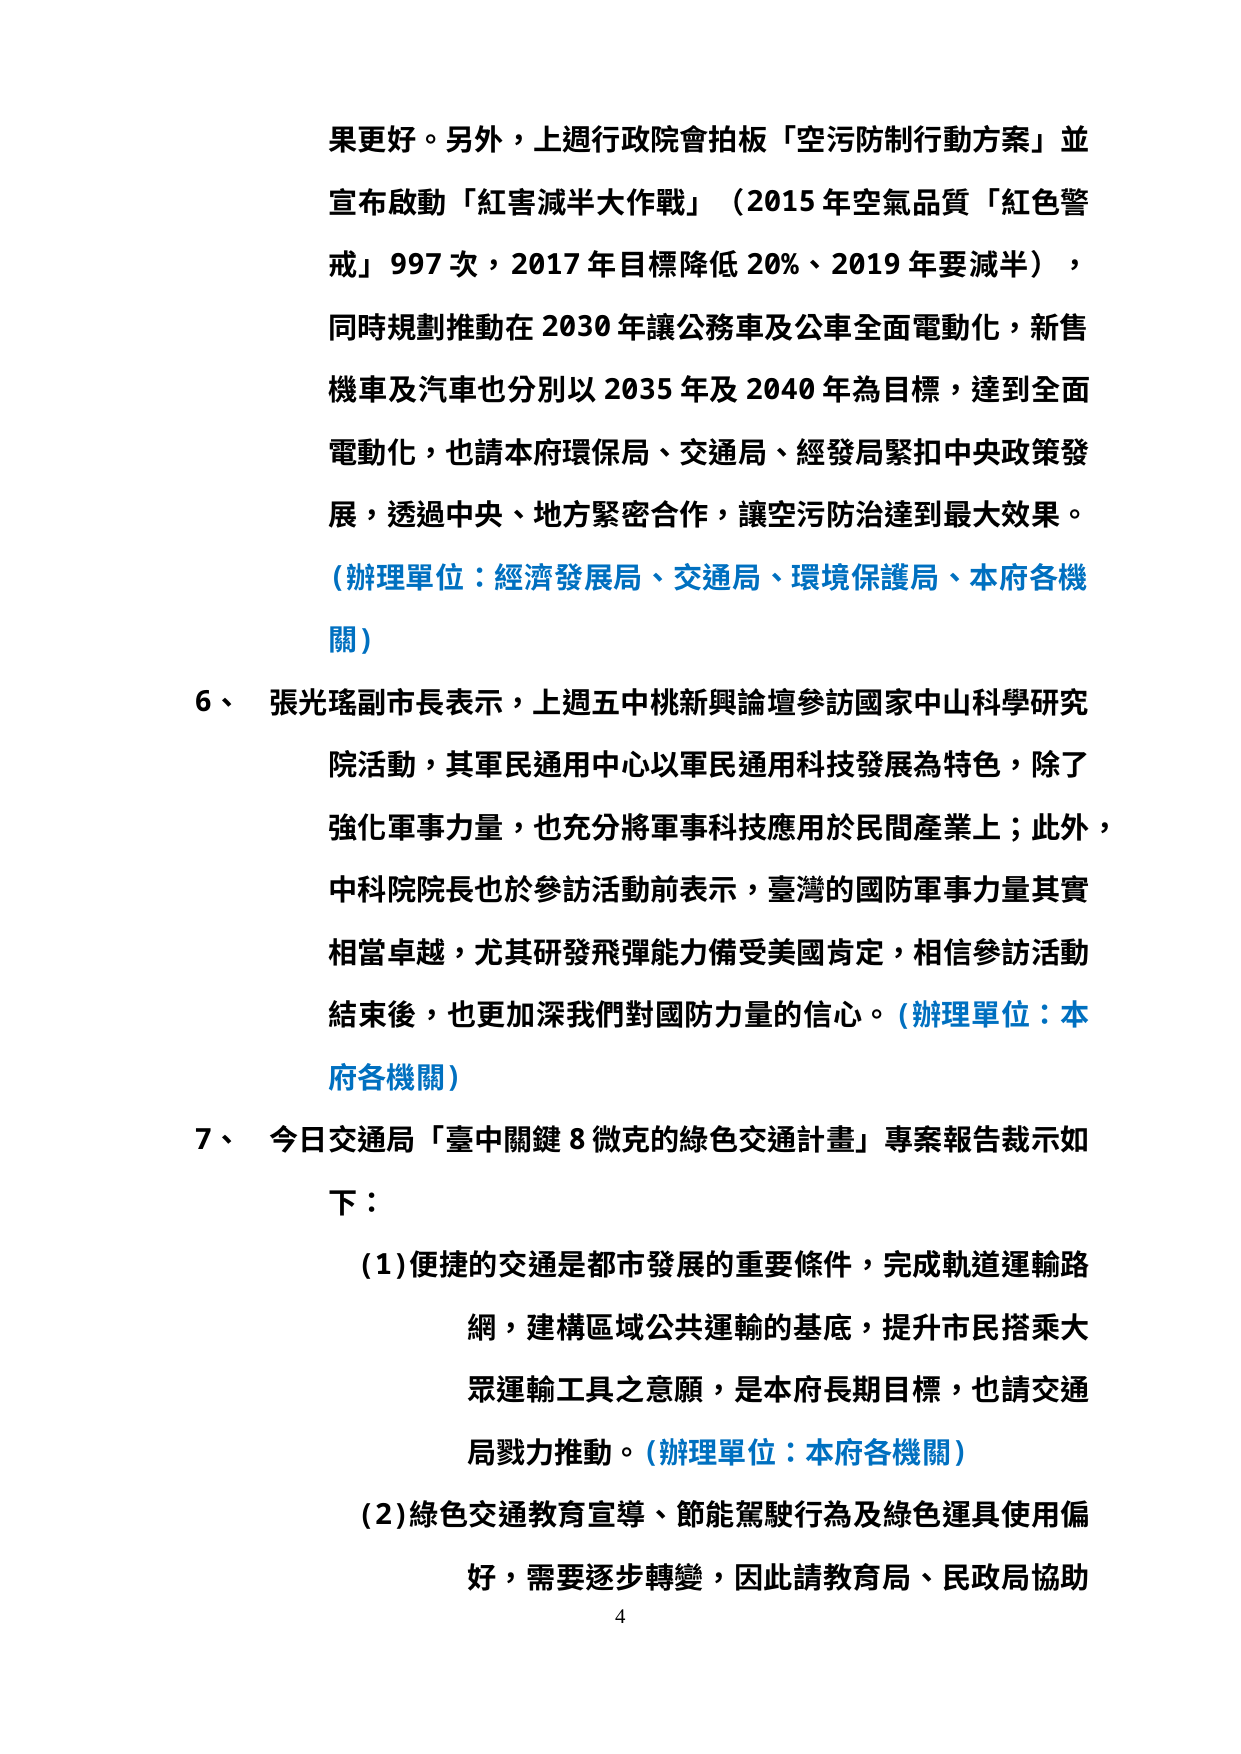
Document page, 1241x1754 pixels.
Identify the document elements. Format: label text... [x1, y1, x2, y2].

list 綠色交通教育宣導、節能駕駛行為及綠色運具使用偏好，需要逐步轉變，因此請教育局、民政局協助 [357, 1471, 1090, 1596]
list 改善空氣品質已經是全民共識，我們在空污防治上做了許多努力，為了讓中部空污改善的建言更有力道，我們跳脫過去中、彰、投、苗四縣市區域治理範疇，在上週三晚上主動邀集彰化縣、南投縣、苗栗縣、雲林縣、嘉義縣、嘉義市正、副首長及秘書長，召開「中部七縣市空品治理聯繫會議」；經過意見交換，七縣市共同簽署「加速綠能」、「鍋爐標準加嚴及全面補助」、「增加空污基金分配比例」、「健全中部捷運與大眾運輸路網」等四項聲明，並由本人代表在行政院會上向中央提出，除了獲得中央部會首長分別給予正面回應，賴院長並表示：「七縣市的共同意見，與行政院提出的方針是不謀而合，精神上一致。」此外，賴院長也特別請臺中帶領中部七縣市，擬定對應目標及策略，中央、地方攜手執行，讓效果更好。另外，上週行政院會拍板「空污防制行動方案」並宣布啟動「紅害減半大作戰」（2015年空氣品質「紅色警戒」997次，2017年目標降低20%、2019年要減半），同時規劃推動在2030年讓公務車及公車全面電動化，新售機車及汽車也分別以2035年及2040年為目標，達到全面電動化，也請本府環保局、交通局、經發局緊扣中央政策發展，透過中央、地方緊密合作，讓空污防治達到最大效果。(辦理單位：經濟發展局、交通局、環境保護局、本府各機關) [194, 96, 1090, 659]
list 便捷的交通是都市發展的重要條件，完成軌道運輸路網，建構區域公共運輸的基底，提升市民搭乘大眾運輸工具之意願，是本府長期目標，也請交通局戮力推動。(辦理單位：本府各機關) [357, 1221, 1090, 1471]
list 張光瑤副市長表示，上週五中桃新興論壇參訪國家中山科學研究院活動，其軍民通用中心以軍民通用科技發展為特色，除了強化軍事力量，也充分將軍事科技應用於民間產業上；此外，中科院院長也於參訪活動前表示，臺灣的國防軍事力量其實相當卓越，尤其研發飛彈能力備受美國肯定，相信參訪活動結束後，也更加深我們對國防力量的信心。(辦理單位：本府各機關) [194, 659, 1090, 1096]
list 今日交通局「臺中關鍵8微克的綠色交通計畫」專案報告裁示如下： [194, 1096, 1090, 1221]
